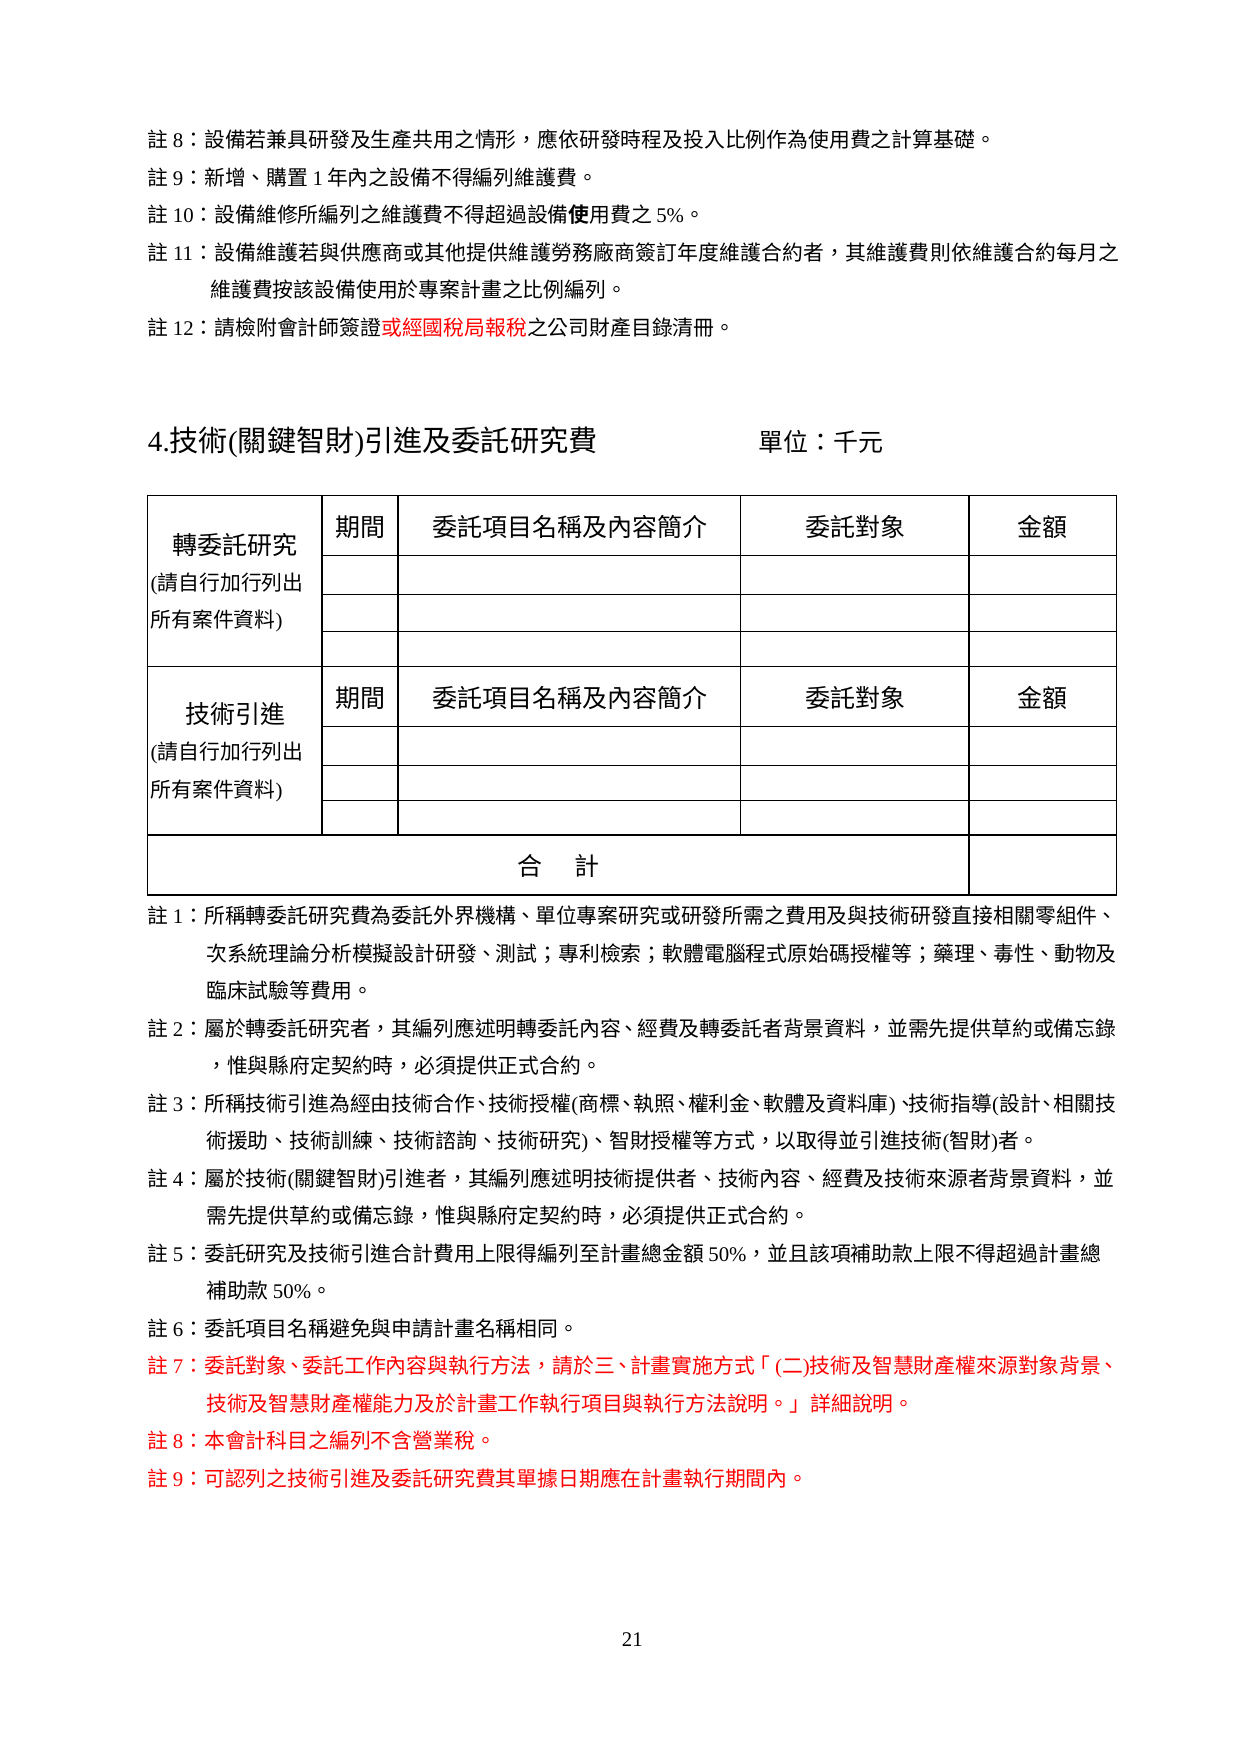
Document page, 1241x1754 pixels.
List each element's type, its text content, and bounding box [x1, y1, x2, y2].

table_cell [970, 595, 1116, 631]
table_cell [399, 727, 740, 765]
table_cell [399, 766, 740, 799]
text 註8：設備若兼具研發及生產共用之情形，應依研發時程及投入比例作為使用費之計算基礎。 [148, 119, 1116, 157]
text 註10：設備維修所編列之維護費不得超過設備使用費之5%。 [148, 194, 1116, 232]
table_cell [399, 801, 740, 834]
table_header 委託對象 [741, 496, 968, 554]
table_cell [323, 556, 397, 593]
table_cell [970, 836, 1116, 894]
text 註9：可認列之技術引進及委託研究費其單據日期應在計畫執行期間內。 [148, 1458, 1116, 1496]
text 4.技術(關鍵智財)引進及委託研究費 單位：千元 [148, 401, 1122, 476]
table_cell 委託對象 [741, 667, 968, 726]
table_cell [741, 727, 968, 765]
table_cell [399, 556, 740, 593]
table_cell [741, 766, 968, 799]
table_cell 金額 [970, 667, 1116, 726]
table_cell [741, 632, 968, 666]
table_cell [323, 632, 397, 666]
table_cell [323, 801, 397, 834]
table_cell 技術引進 (請自行加行列出所有案件資料) [148, 667, 321, 834]
text 註5：委託研究及技術引進合計費用上限得編列至計畫總金額50%，並且該項補助款上限不得超過計畫總補助款50%。 [148, 1233, 1116, 1308]
table_cell 合 計 [148, 836, 968, 894]
text 註3：所稱技術引進為經由技術合作、技術授權(商標、執照、權利金、軟體及資料庫)、技術指導(設計、相關技術援助、技術訓練、技術諮詢、技術研究)、智財授權等方式，以取得並引進技術(智財)者。 [148, 1083, 1116, 1158]
table_cell [741, 595, 968, 631]
text 註6：委託項目名稱避免與申請計畫名稱相同。 [148, 1308, 1116, 1346]
table_cell [399, 632, 740, 666]
text 註11：設備維護若與供應商或其他提供維護勞務廠商簽訂年度維護合約者，其維護費則依維護合約每月之維護費按該設備使用於專案計畫之比例編列。 [148, 232, 1122, 307]
table_header 金額 [970, 496, 1116, 554]
table_cell [741, 556, 968, 593]
table_cell [970, 766, 1116, 799]
table_header 轉委託研究 (請自行加行列出所有案件資料) [148, 496, 321, 666]
table_header 委託項目名稱及內容簡介 [399, 496, 740, 554]
table_cell [970, 801, 1116, 834]
table_cell [970, 632, 1116, 666]
text 註2：屬於轉委託研究者，其編列應述明轉委託內容、經費及轉委託者背景資料，並需先提供草約或備忘錄，惟與縣府定契約時，必須提供正式合約。 [148, 1008, 1116, 1083]
table_cell [970, 727, 1116, 765]
text 註7：委託對象、委託工作內容與執行方法，請於三、計畫實施方式「 (二)技術及智慧財產權來源對象背景、技術及智慧財產權能力及於計畫工作執行項目與執行方法說明。」詳細說明。 [148, 1346, 1116, 1421]
table_cell [323, 727, 397, 765]
text 註1：所稱轉委託研究費為委託外界機構、單位專案研究或研發所需之費用及與技術研發直接相關零組件、次系統理論分析模擬設計研發、測試；專利檢索；軟體電腦程式原始碼授權等；藥理、毒性、動物及臨床試驗等費用。 [148, 896, 1116, 1008]
text 註4：屬於技術(關鍵智財)引進者，其編列應述明技術提供者、技術內容、經費及技術來源者背景資料，並需先提供草約或備忘錄，惟與縣府定契約時，必須提供正式合約。 [148, 1158, 1116, 1233]
text 註12：請檢附會計師簽證或經國稅局報稅之公司財產目錄清冊。 [148, 307, 1116, 344]
table_cell [741, 801, 968, 834]
text 註9：新增、購置1年內之設備不得編列維護費。 [148, 157, 1116, 194]
text 註8：本會計科目之編列不含營業稅。 [148, 1421, 1116, 1458]
table_cell [399, 595, 740, 631]
table_cell [323, 766, 397, 799]
table_cell [323, 595, 397, 631]
table_cell 期間 [323, 667, 397, 726]
table_header 期間 [323, 496, 397, 554]
table_cell 委託項目名稱及內容簡介 [399, 667, 740, 726]
table_cell [970, 556, 1116, 593]
